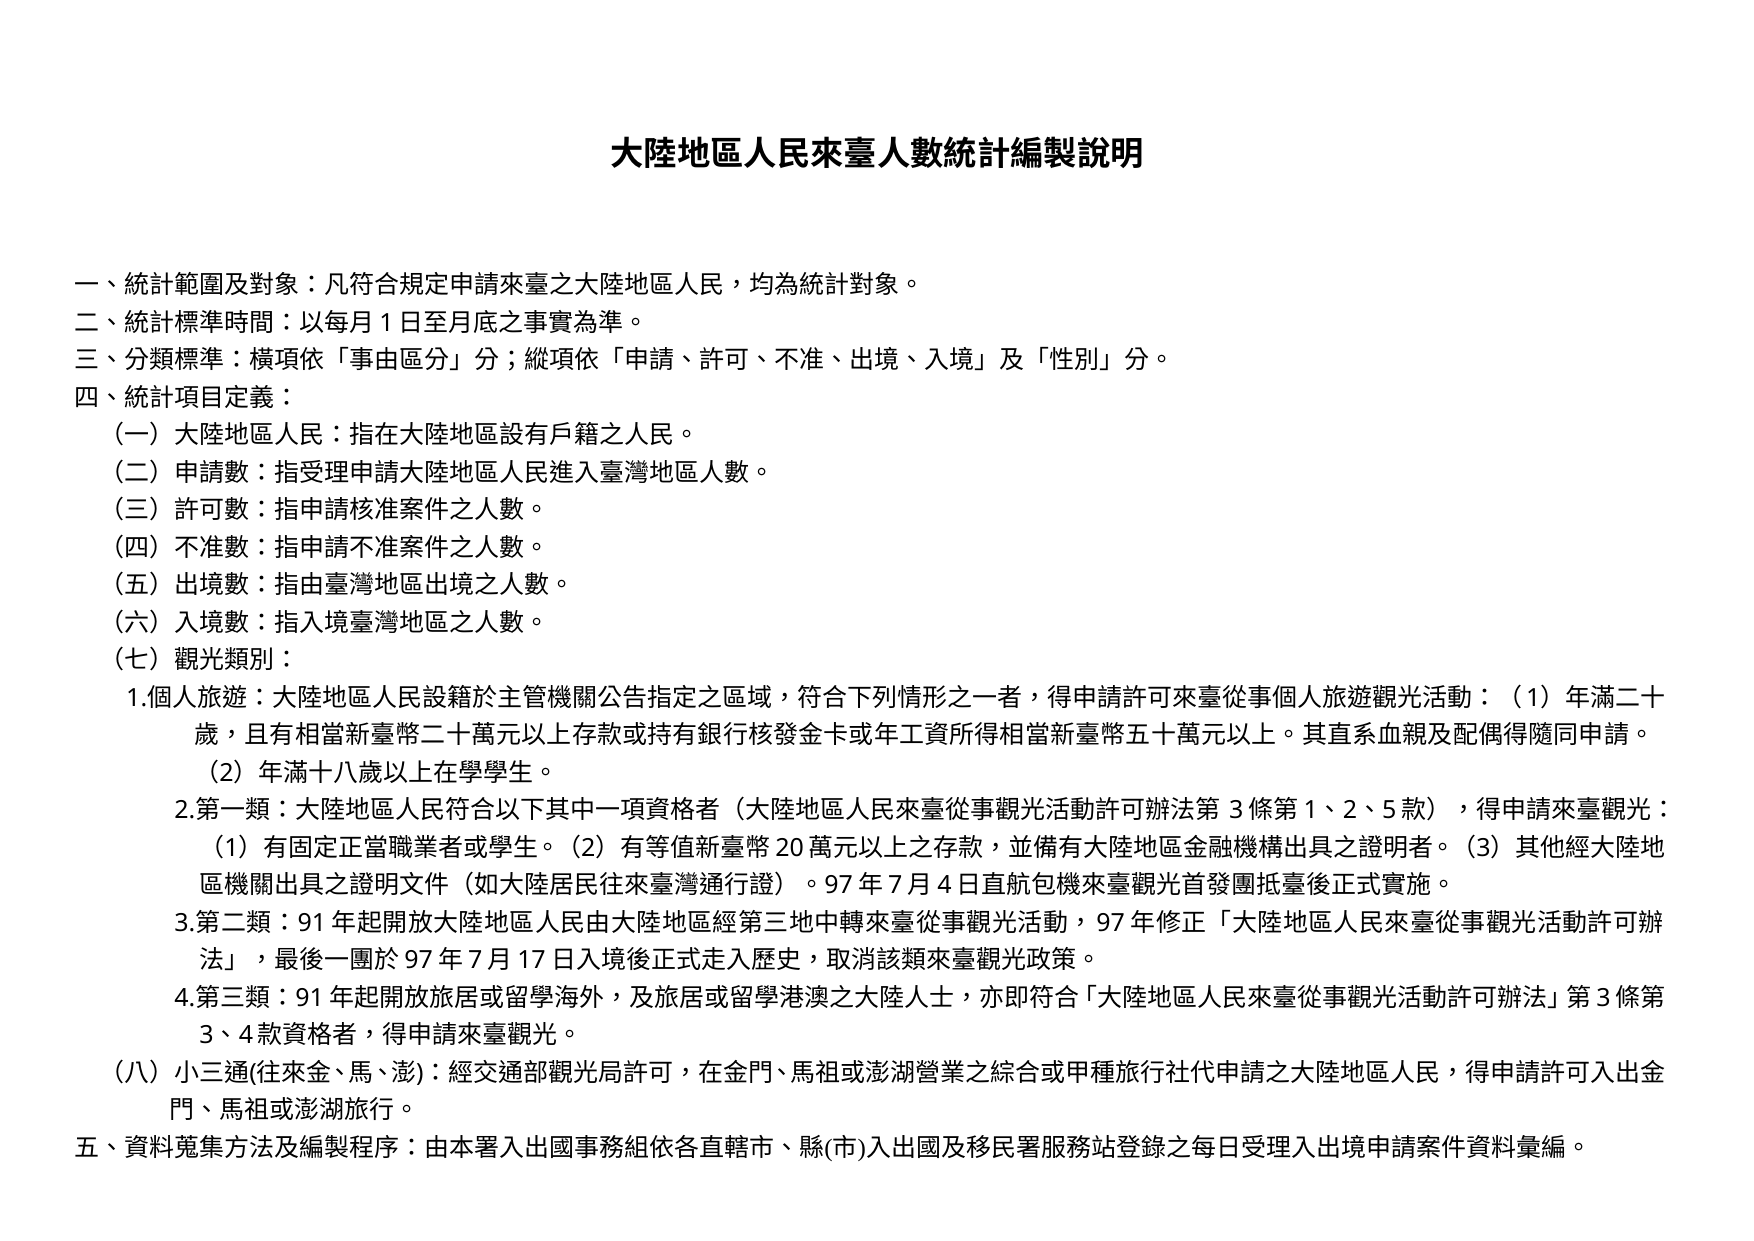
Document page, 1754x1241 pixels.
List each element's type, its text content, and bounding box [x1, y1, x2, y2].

text （八）小三通(往來金、馬、澎)：經交通部觀光局許可，在金門、馬祖或澎湖營業之綜合或甲種旅行社代申請之大陸地區人民，得申請許可入出金門、馬祖或澎湖旅行。 [99, 1051, 1665, 1126]
text （六）入境數：指入境臺灣地區之人數。 [99, 601, 1665, 639]
text 二、統計標準時間：以每月1日至月底之事實為準。 [74, 301, 1665, 339]
text 3.第二類：91年起開放大陸地區人民由大陸地區經第三地中轉來臺從事觀光活動，97年修正「大陸地區人民來臺從事觀光活動許可辦法」，最後一團於97年7月17日入境後正式走入歷史，取消該類來臺觀光政策。 [174, 901, 1665, 976]
text （一）大陸地區人民：指在大陸地區設有戶籍之人民。 [99, 414, 1665, 451]
text 五、資料蒐集方法及編製程序：由本署入出國事務組依各直轄市、縣(市)入出國及移民署服務站登錄之每日受理入出境申請案件資料彙編。 [74, 1126, 1665, 1164]
text （四）不准數：指申請不准案件之人數。 [99, 526, 1665, 564]
text 2.第一類：大陸地區人民符合以下其中一項資格者（大陸地區人民來臺從事觀光活動許可辦法第3條第1、2、5款），得申請來臺觀光：（1）有固定正當職業者或學生。（2）有等值新臺幣20萬元以上之存款，並備有大陸地區金融機構出具之證明者。（3）其他經大陸地區機關出具之證明文件（如大陸居民往來臺灣通行證）。97年7月4日直航包機來臺觀光首發團抵臺後正式實施。 [174, 789, 1665, 901]
text 1.個人旅遊：大陸地區人民設籍於主管機關公告指定之區域，符合下列情形之一者，得申請許可來臺從事個人旅遊觀光活動：（1）年滿二十歲，且有相當新臺幣二十萬元以上存款或持有銀行核發金卡或年工資所得相當新臺幣五十萬元以上。其直系血親及配偶得隨同申請。（2）年滿十八歲以上在學學生。 [74, 676, 1665, 789]
text （二）申請數：指受理申請大陸地區人民進入臺灣地區人數。 [99, 451, 1665, 489]
text 四、統計項目定義： [74, 376, 1665, 414]
text 4.第三類：91年起開放旅居或留學海外，及旅居或留學港澳之大陸人士，亦即符合「大陸地區人民來臺從事觀光活動許可辦法」第3條第3、4款資格者，得申請來臺觀光。 [174, 976, 1665, 1051]
text （五）出境數：指由臺灣地區出境之人數。 [99, 564, 1665, 601]
text （七）觀光類別： [99, 639, 1665, 676]
text 三、分類標準：橫項依「事由區分」分；縱項依「申請、許可、不准、出境、入境」及「性別」分。 [74, 339, 1665, 376]
text 大陸地區人民來臺人數統計編製說明 [89, 114, 1665, 189]
text （三）許可數：指申請核准案件之人數。 [99, 489, 1665, 526]
text 一、統計範圍及對象：凡符合規定申請來臺之大陸地區人民，均為統計對象。 [74, 264, 1665, 301]
